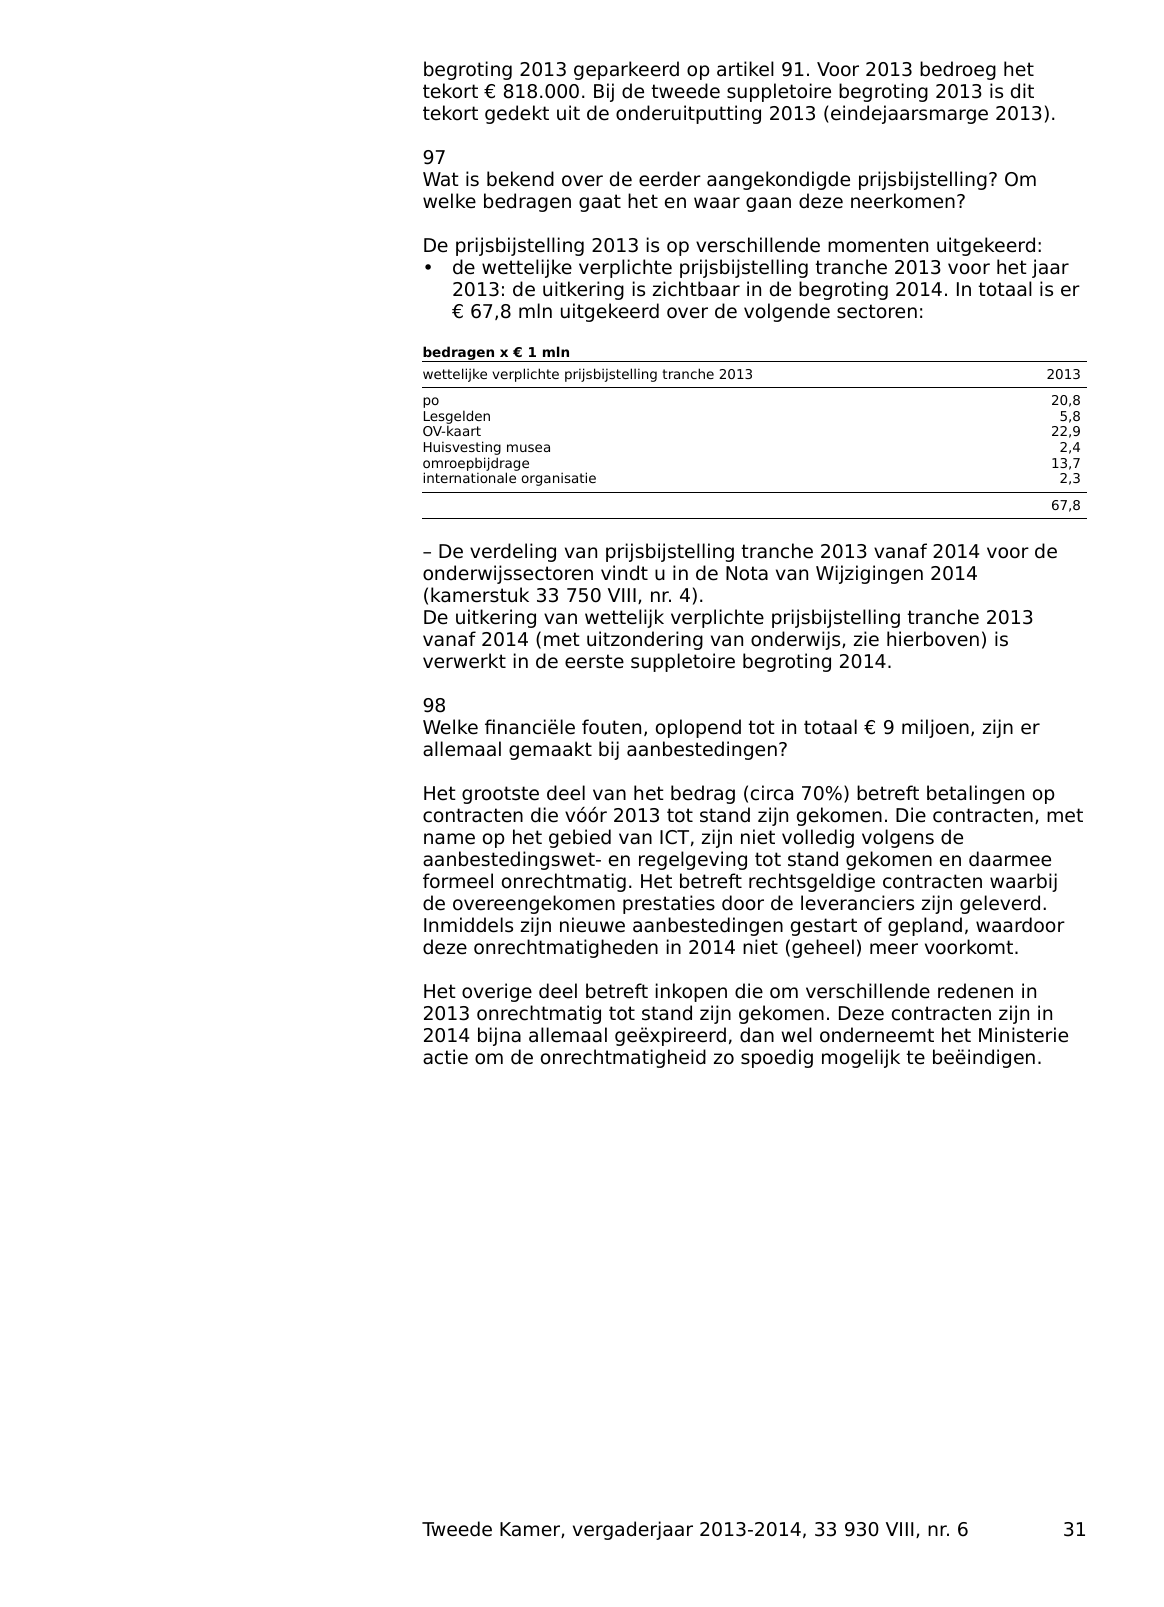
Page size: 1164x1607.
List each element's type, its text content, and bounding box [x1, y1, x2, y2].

table_cell 2013 [954, 362, 1087, 387]
text 98 [422, 695, 1087, 717]
table_cell 20,8 [954, 388, 1087, 408]
table_header bedragen x € 1 mln [422, 345, 1087, 361]
text Wat is bekend over de eerder aangekondigde prijsbijstelling? Om welke bedragen gaat het en waar gaan deze neerkomen? [422, 169, 1087, 213]
table_cell 67,8 [954, 493, 1087, 518]
table_cell 2,4 [954, 440, 1087, 456]
text begroting 2013 geparkeerd op artikel 91. Voor 2013 bedroeg het tekort € 818.000. Bij de tweede suppletoire begroting 2013 is dit tekort gedekt uit de onderuitputting 2013 (eindejaarsmarge 2013). [422, 59, 1087, 125]
table_cell 5,8 [954, 409, 1087, 424]
text Het grootste deel van het bedrag (circa 70%) betreft betalingen op contracten die vóór 2013 tot stand zijn gekomen. Die contracten, met name op het gebied van ICT, zijn niet volledig volgens de aanbestedingswet- en regelgeving tot stand gekomen en daarmee formeel onrechtmatig. Het betreft rechtsgeldige contracten waarbij de overeengekomen prestaties door de leveranciers zijn geleverd. Inmiddels zijn nieuwe aanbestedingen gestart of gepland, waardoor deze onrechtmatigheden in 2014 niet (geheel) meer voorkomt. [422, 783, 1087, 959]
text Het overige deel betreft inkopen die om verschillende redenen in 2013 onrechtmatig tot stand zijn gekomen. Deze contracten zijn in 2014 bijna allemaal geëxpireerd, dan wel onderneemt het Ministerie actie om de onrechtmatigheid zo spoedig mogelijk te beëindigen. [422, 981, 1087, 1069]
text 97 [422, 147, 1087, 169]
table_cell 22,9 [954, 424, 1087, 440]
table_cell 13,7 [954, 456, 1087, 471]
text – De verdeling van prijsbijstelling tranche 2013 vanaf 2014 voor de onderwijssectoren vindt u in de Nota van Wijzigingen 2014 (kamerstuk 33 750 VIII, nr. 4). [422, 541, 1087, 607]
table_cell internationale organisatie [422, 471, 954, 492]
table_cell omroepbijdrage [422, 456, 954, 471]
table_cell Huisvesting musea [422, 440, 954, 456]
text Welke financiële fouten, oplopend tot in totaal € 9 miljoen, zijn er allemaal gemaakt bij aanbestedingen? [422, 717, 1087, 761]
table_cell 2,3 [954, 471, 1087, 492]
table_cell po [422, 388, 954, 408]
table_cell wettelijke verplichte prijsbijstelling tranche 2013 [422, 362, 954, 387]
table_cell OV-kaart [422, 424, 954, 440]
table_cell Lesgelden [422, 409, 954, 424]
text De uitkering van wettelijk verplichte prijsbijstelling tranche 2013 vanaf 2014 (met uitzondering van onderwijs, zie hierboven) is verwerkt in de eerste suppletoire begroting 2014. [422, 607, 1087, 673]
text • de wettelijke verplichte prijsbijstelling tranche 2013 voor het jaar 2013: de uitkering is zichtbaar in de begroting 2014. In totaal is er € 67,8 mln uitgekeerd over de volgende sectoren: [422, 257, 1087, 323]
text De prijsbijstelling 2013 is op verschillende momenten uitgekeerd: [422, 235, 1087, 257]
table_cell [422, 493, 954, 518]
